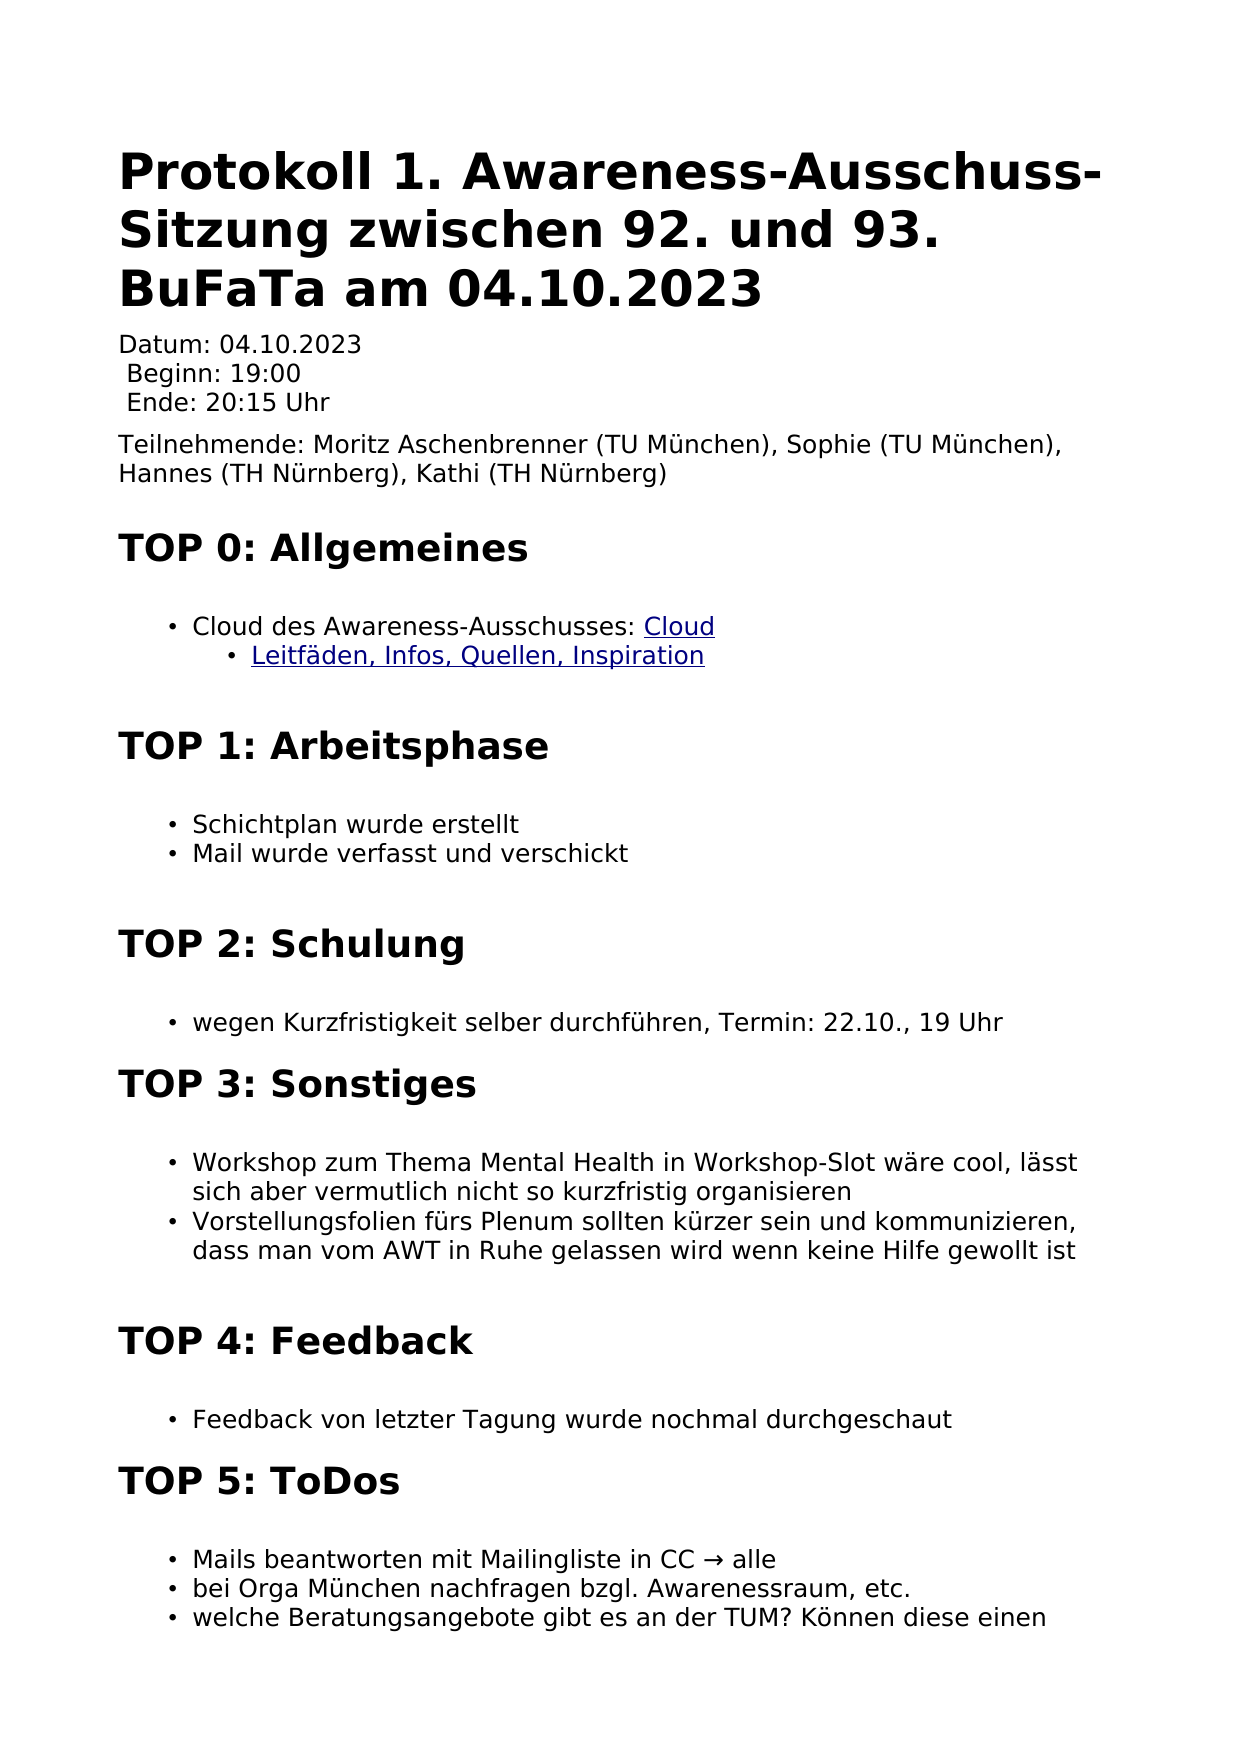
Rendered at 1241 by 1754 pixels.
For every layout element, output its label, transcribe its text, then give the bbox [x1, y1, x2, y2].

subtitle Protokoll 1. Awareness-Ausschuss-Sitzung zwischen 92. und 93. BuFaTa am 04.10.2023 [118, 143, 1122, 318]
list welche Beratungsangebote gibt es an der TUM? Können diese einen [177, 1603, 1122, 1632]
subtitle TOP 3: Sonstiges [118, 1063, 1122, 1106]
subtitle TOP 1: Arbeitsphase [118, 724, 1122, 768]
list Mails beantworten mit Mailingliste in CC → alle [177, 1545, 1122, 1574]
list Cloud des Awareness-Ausschusses: Cloud [177, 612, 1122, 641]
list Vorstellungsfolien fürs Plenum sollten kürzer sein und kommunizieren, dass man vom AWT in Ruhe gelassen wird wenn keine Hilfe gewollt ist [177, 1207, 1122, 1265]
subtitle TOP 2: Schulung [118, 923, 1122, 967]
list Schichtplan wurde erstellt [177, 810, 1122, 839]
list wegen Kurzfristigkeit selber durchführen, Termin: 22.10., 19 Uhr [177, 1009, 1122, 1038]
subtitle TOP 4: Feedback [118, 1319, 1122, 1363]
subtitle TOP 0: Allgemeines [118, 526, 1122, 570]
list Leitfäden, Infos, Quellen, Inspiration [236, 641, 1122, 670]
subtitle TOP 5: ToDos [118, 1459, 1122, 1503]
text Datum: 04.10.2023 Beginn: 19:00 Ende: 20:15 Uhr [118, 330, 1122, 418]
list Workshop zum Thema Mental Health in Workshop-Slot wäre cool, lässt sich aber vermutlich nicht so kurzfristig organisieren [177, 1148, 1122, 1207]
list Feedback von letzter Tagung wurde nochmal durchgeschaut [177, 1405, 1122, 1434]
list Mail wurde verfasst und verschickt [177, 839, 1122, 868]
text Teilnehmende: Moritz Aschenbrenner (TU München), Sophie (TU München), Hannes (TH Nürnberg), Kathi (TH Nürnberg) [118, 430, 1122, 489]
list bei Orga München nachfragen bzgl. Awarenessraum, etc. [177, 1574, 1122, 1603]
